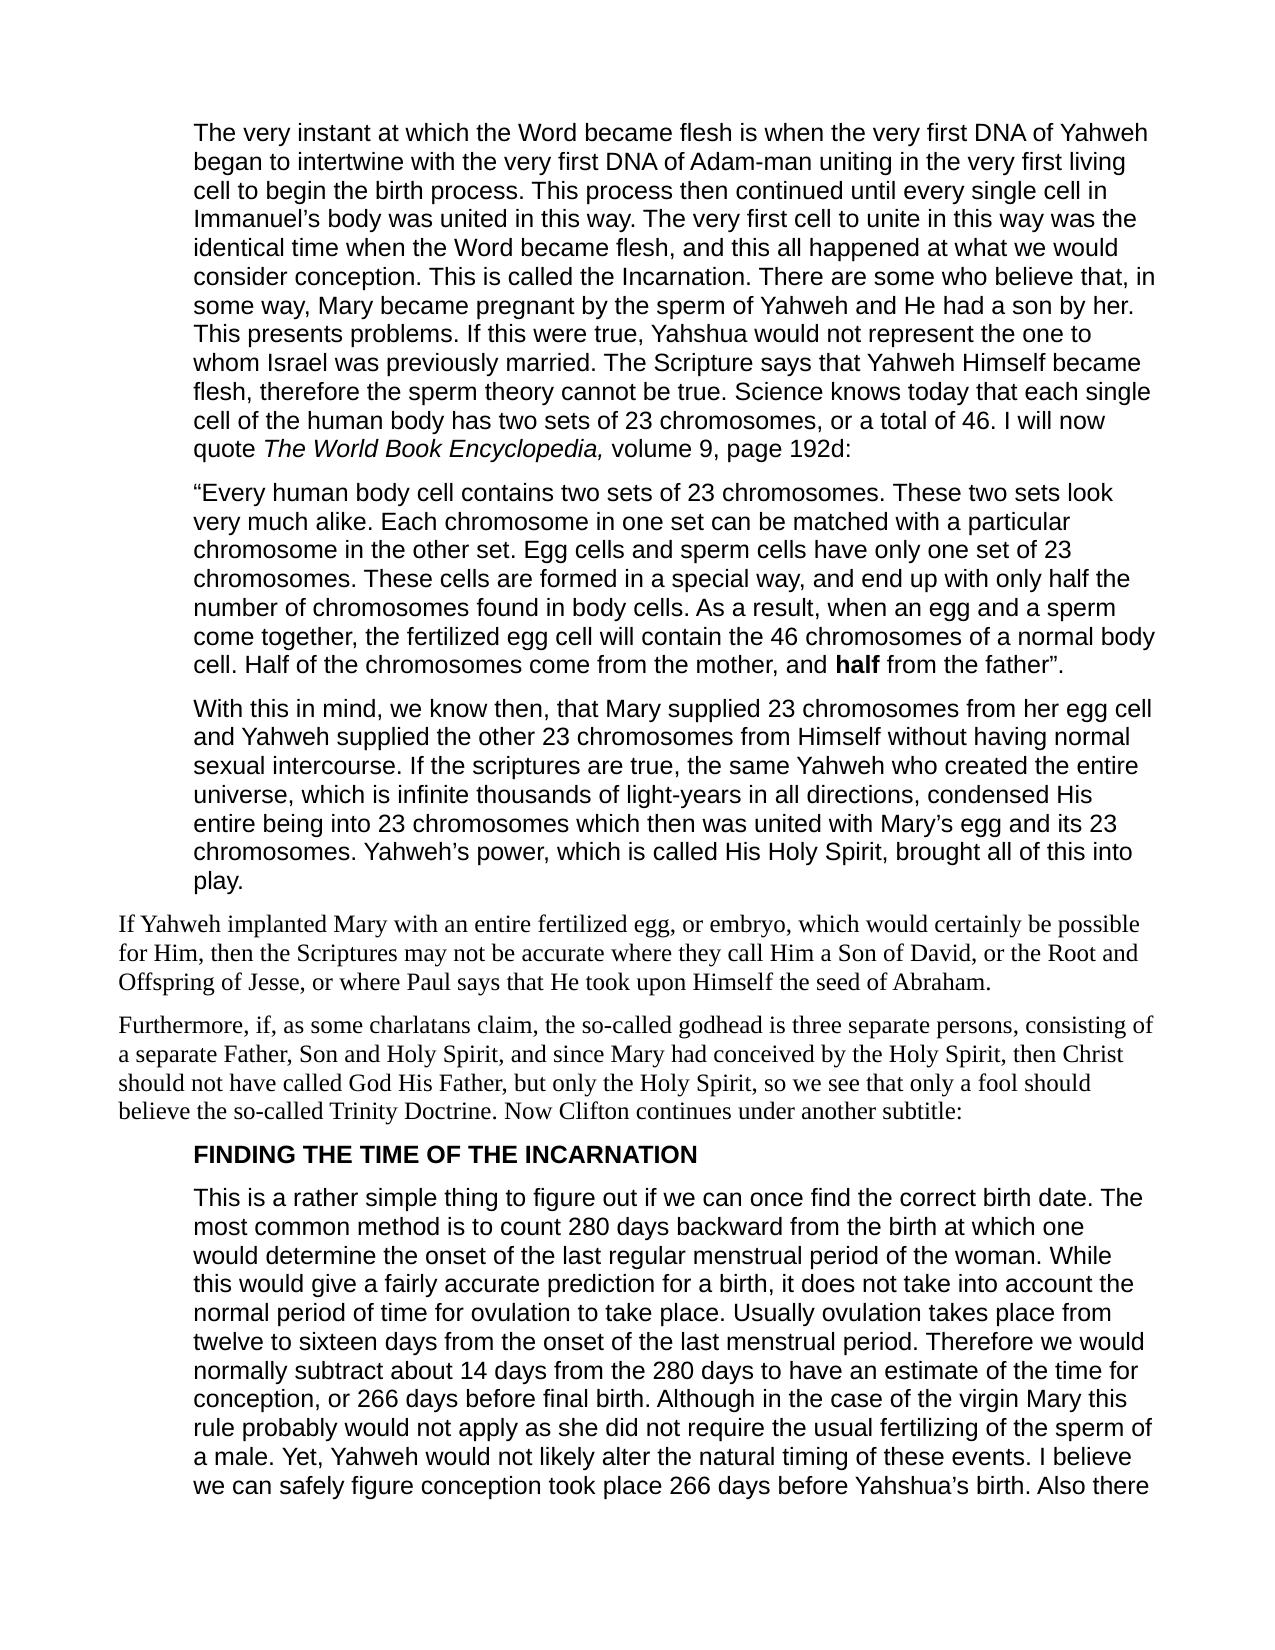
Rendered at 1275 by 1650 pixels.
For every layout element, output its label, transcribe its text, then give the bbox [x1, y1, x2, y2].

text Furthermore, if, as some charlatans claim, the so-called godhead is three separate persons, consisting of a separate Father, Son and Holy Spirit, and since Mary had conceived by the Holy Spirit, then Christ should not have called God His Father, but only the Holy Spirit, so we see that only a fool should believe the so-called Trinity Doctrine. Now Clifton continues under another subtitle: [118, 1010, 1157, 1125]
text “Every human body cell contains two sets of 23 chromosomes. These two sets look very much alike. Each chromosome in one set can be matched with a particular chromosome in the other set. Egg cells and sperm cells have only one set of 23 chromosomes. These cells are formed in a special way, and end up with only half the number of chromosomes found in body cells. As a result, when an egg and a sperm come together, the fertilized egg cell will contain the 46 chromosomes of a normal body cell. Half of the chromosomes come from the mother, and half from the father”. [193, 478, 1157, 679]
text If Yahweh implanted Mary with an entire fertilized egg, or embryo, which would certainly be possible for Him, then the Scriptures may not be accurate where they call Him a Son of David, or the Root and Offspring of Jesse, or where Paul says that He took upon Himself the seed of Abraham. [118, 909, 1157, 996]
text The very instant at which the Word became flesh is when the very first DNA of Yahweh began to intertwine with the very first DNA of Adam-man uniting in the very first living cell to begin the birth process. This process then continued until every single cell in Immanuel’s body was united in this way. The very first cell to unite in this way was the identical time when the Word became flesh, and this all happened at what we would consider conception. This is called the Incarnation. There are some who believe that, in some way, Mary became pregnant by the sperm of Yahweh and He had a son by her. This presents problems. If this were true, Yahshua would not represent the one to whom Israel was previously married. The Scripture says that Yahweh Himself became flesh, therefore the sperm theory cannot be true. Science knows today that each single cell of the human body has two sets of 23 chromosomes, or a total of 46. I will now quote The World Book Encyclopedia, volume 9, page 192d: [193, 118, 1157, 463]
text With this in mind, we know then, that Mary supplied 23 chromosomes from her egg cell and Yahweh supplied the other 23 chromosomes from Himself without having normal sexual intercourse. If the scriptures are true, the same Yahweh who created the entire universe, which is infinite thousands of light-years in all directions, condensed His entire being into 23 chromosomes which then was united with Mary’s egg and its 23 chromosomes. Yahweh’s power, which is called His Holy Spirit, brought all of this into play. [193, 693, 1157, 895]
text FINDING THE TIME OF THE INCARNATION [193, 1140, 1157, 1168]
text This is a rather simple thing to figure out if we can once find the correct birth date. The most common method is to count 280 days backward from the birth at which one would determine the onset of the last regular menstrual period of the woman. While this would give a fairly accurate prediction for a birth, it does not take into account the normal period of time for ovulation to take place. Usually ovulation takes place from twelve to sixteen days from the onset of the last menstrual period. Therefore we would normally subtract about 14 days from the 280 days to have an estimate of the time for conception, or 266 days before final birth. Although in the case of the virgin Mary this rule probably would not apply as she did not require the usual fertilizing of the sperm of a male. Yet, Yahweh would not likely alter the natural timing of these events. I believe we can safely figure conception took place 266 days before Yahshua’s birth. Also there [193, 1183, 1157, 1499]
